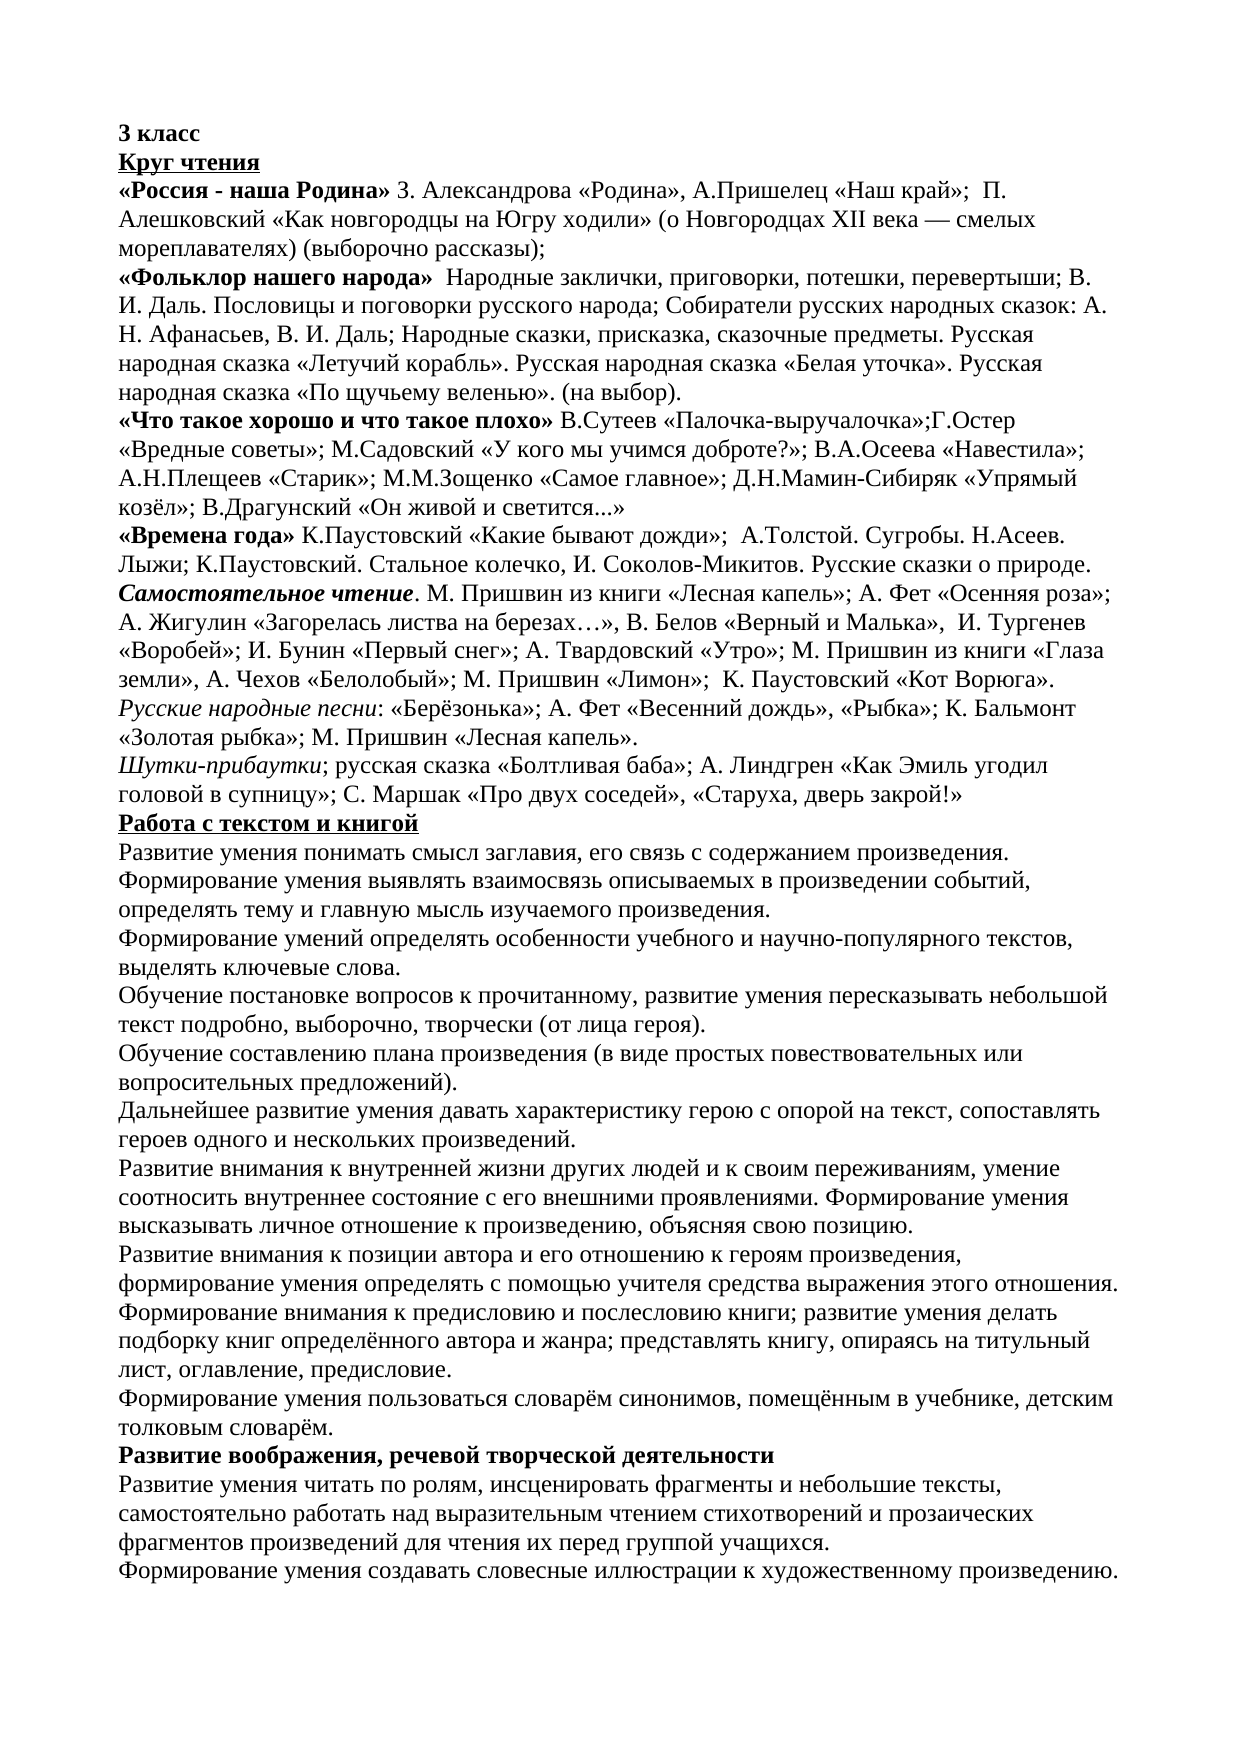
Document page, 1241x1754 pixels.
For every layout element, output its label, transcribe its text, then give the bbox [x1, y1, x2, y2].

text Развитие внимания к позиции автора и его отношению к героям произведения, формирование умения определять с помощью учителя средства выражения этого отношения. [118, 1239, 1122, 1297]
text Формирование умения пользоваться словарём синонимов, помещённым в учебнике, детским толковым словарём. [118, 1383, 1122, 1441]
text Развитие внимания к внутренней жизни других людей и к своим переживаниям, умение соотносить внутреннее состояние с его внешними проявлениями. Формирование умения высказывать личное отношение к произведению, объясняя свою позицию. [118, 1153, 1122, 1239]
text «Фольклор нашего народа» Народные заклички, приговорки, потешки, перевертыши; В. И. Даль. Пословицы и поговорки русского народа; Собиратели русских народных сказок: А. Н. Афанасьев, В. И. Даль; Народные сказки, присказка, сказочные предметы. Русская народная сказка «Летучий корабль». Русская народная сказка «Белая уточка». Русская народная сказка «По щучьему веленью». (на выбор). [118, 262, 1122, 406]
text 3 класс [118, 118, 1122, 147]
text Формирование умений определять особенности учебного и научно-популярного текстов, выделять ключевые слова. [118, 923, 1122, 981]
text «Времена года» К.Паустовский «Какие бывают дожди»; А.Толстой. Сугробы. Н.Асеев. Лыжи; К.Паустовский. Стальное колечко, И. Соколов-Микитов. Русские сказки о природе. [118, 521, 1122, 578]
text Формирование внимания к предисловию и послесловию книги; развитие умения делать подборку книг определённого автора и жанра; представлять книгу, опираясь на титульный лист, оглавление, предисловие. [118, 1297, 1122, 1383]
text Развитие умения понимать смысл заглавия, его связь с содержанием произведения. Формирование умения выявлять взаимосвязь описываемых в произведении событий, определять тему и главную мысль изучаемого произведения. [118, 837, 1122, 923]
text Круг чтения [118, 147, 1122, 176]
text Работа с текстом и книгой [118, 808, 1122, 837]
text Обучение постановке вопросов к прочитанному, развитие умения пересказывать небольшой текст подробно, выборочно, творчески (от лица героя). [118, 981, 1122, 1038]
text Шутки-прибаутки; русская сказка «Болтливая баба»; А. Линдгрен «Как Эмиль угодил головой в супницу»; С. Маршак «Про двух соседей», «Старуха, дверь закрой!» [118, 751, 1122, 808]
text Самостоятельное чтение. М. Пришвин из книги «Лесная капель»; А. Фет «Осенняя роза»; А. Жигулин «Загорелась листва на березах…», В. Белов «Верный и Малька», И. Тургенев «Воробей»; И. Бунин «Первый снег»; А. Твардовский «Утро»; М. Пришвин из книги «Глаза земли», А. Чехов «Белолобый»; М. Пришвин «Лимон»; К. Паустовский «Кот Ворюга». [118, 578, 1122, 693]
text «Россия - наша Родина» З. Александрова «Родина», А.Пришелец «Наш край»; П. Алешковский «Как новгородцы на Югру ходили» (о Новгородцах XII века — смелых мореплавателях) (выборочно рассказы); [118, 176, 1122, 262]
text «Что такое хорошо и что такое плохо» В.Сутеев «Палочка-выручалочка»;Г.Остер «Вредные советы»; М.Садовский «У кого мы учимся доброте?»; В.А.Осеева «Навестила»; А.Н.Плещеев «Старик»; М.М.Зощенко «Самое главное»; Д.Н.Мамин-Сибиряк «Упрямый козёл»; В.Драгунский «Он живой и светится...» [118, 406, 1122, 521]
text Развитие умения читать по ролям, инсценировать фрагменты и небольшие тексты, самостоятельно работать над выразительным чтением стихотворений и прозаических фрагментов произведений для чтения их перед группой учащихся. [118, 1469, 1122, 1556]
text Формирование умения создавать словесные иллюстрации к художественному произведению. [118, 1556, 1122, 1584]
text Обучение составлению плана произведения (в виде простых повествовательных или вопросительных предложений). [118, 1038, 1122, 1096]
text Русские народные песни: «Берёзонька»; А. Фет «Весенний дождь», «Рыбка»; К. Бальмонт «Золотая рыбка»; М. Пришвин «Лесная капель». [118, 693, 1122, 751]
text Дальнейшее развитие умения давать характеристику герою с опорой на текст, сопоставлять героев одного и нескольких произведений. [118, 1096, 1122, 1153]
text Развитие воображения, речевой творческой деятельности [118, 1441, 1122, 1469]
